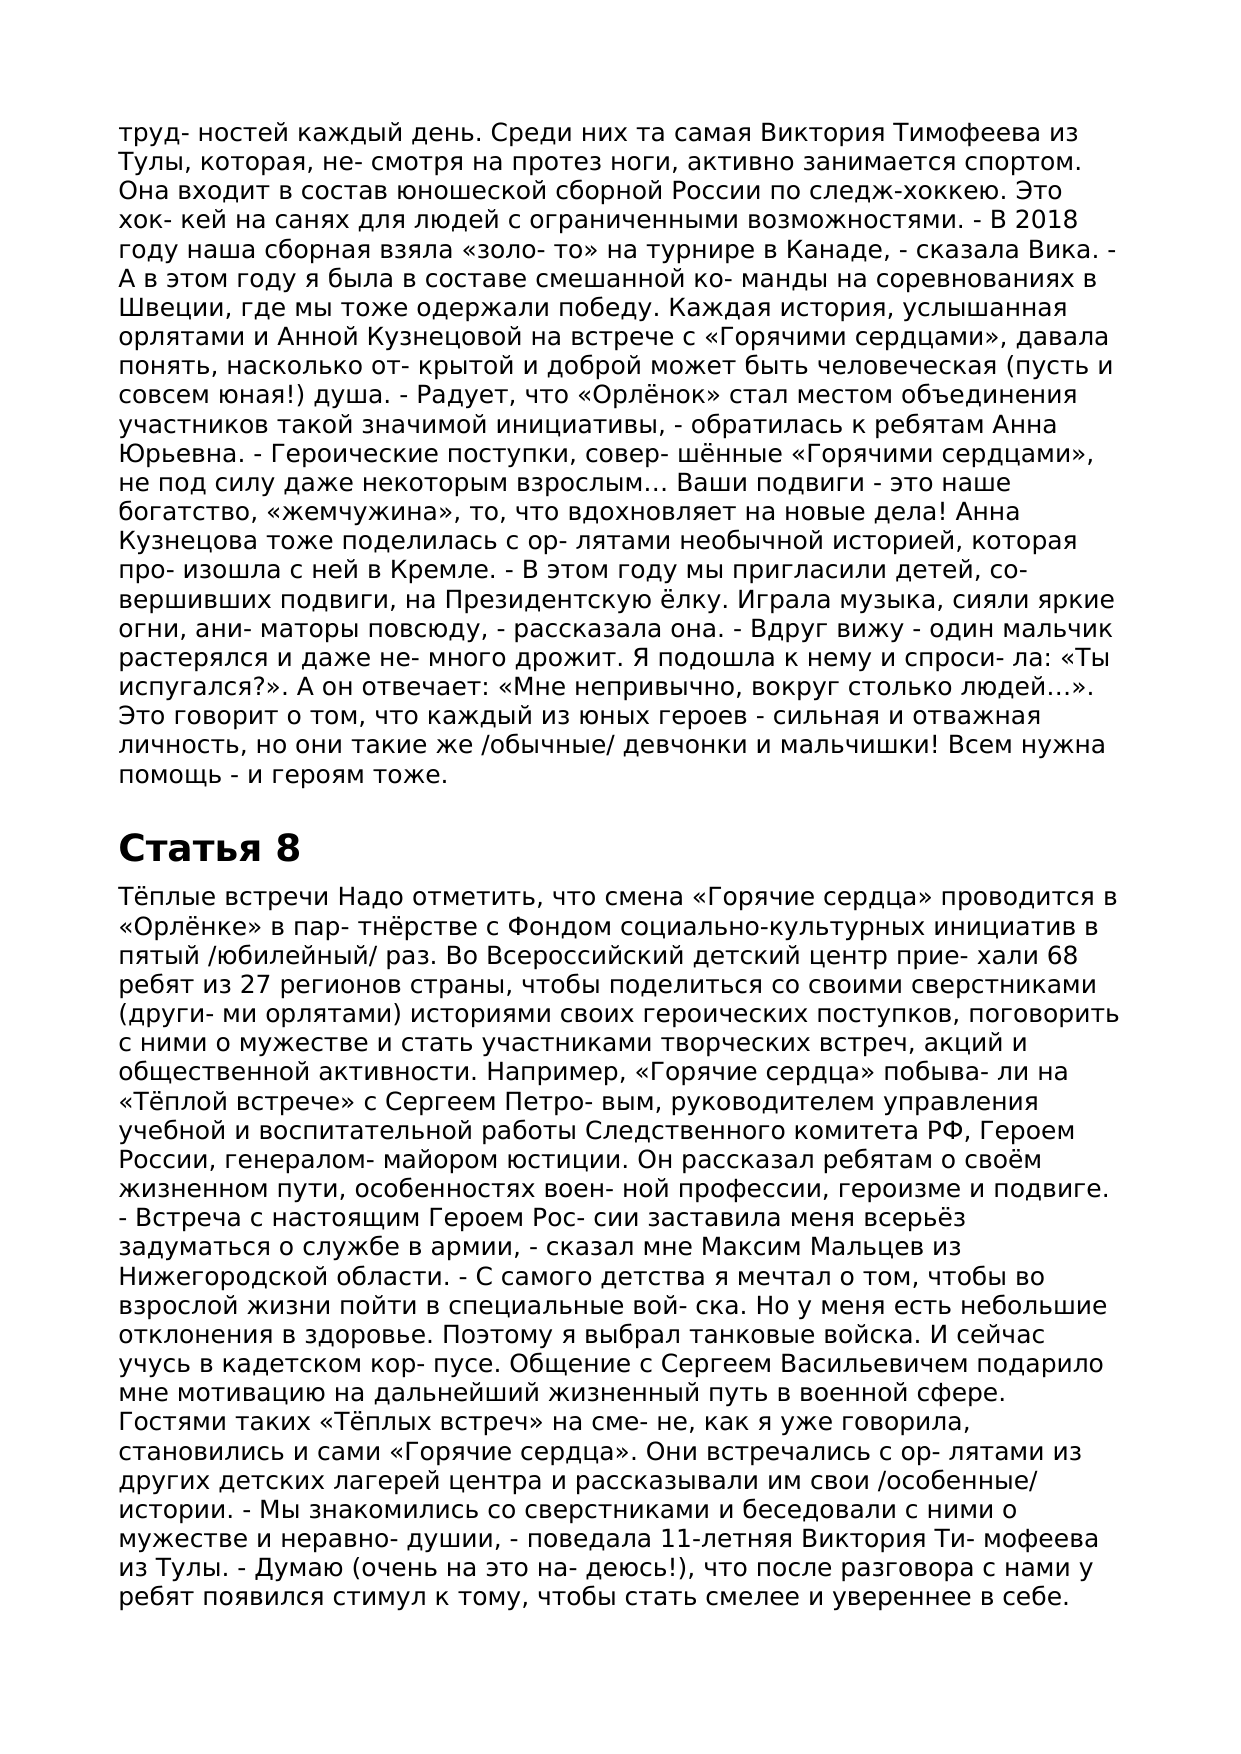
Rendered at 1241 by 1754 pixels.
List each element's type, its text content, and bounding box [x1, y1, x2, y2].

subtitle Статья 8 [118, 826, 1122, 870]
text труд- ностей каждый день. Среди них та самая Виктория Тимофеева из Тулы, которая, не- смотря на протез ноги, активно занимается спортом. Она входит в состав юношеской сборной России по следж-хоккею. Это хок- кей на санях для людей с ограниченными возможностями. - В 2018 году наша сборная взяла «золо- то» на турнире в Канаде, - сказала Вика. - А в этом году я была в составе смешанной ко- манды на соревнованиях в Швеции, где мы тоже одержали победу. Каждая история, услышанная орлятами и Анной Кузнецовой на встрече с «Горячими сердцами», давала понять, насколько от- крытой и доброй может быть человеческая (пусть и совсем юная!) душа. - Радует, что «Орлёнок» стал местом объединения участников такой значимой инициативы, - обратилась к ребятам Анна Юрьевна. - Героические поступки, совер- шённые «Горячими сердцами», не под силу даже некоторым взрослым… Ваши подвиги - это наше богатство, «жемчужина», то, что вдохновляет на новые дела! Анна Кузнецова тоже поделилась с ор- лятами необычной историей, которая про- изошла с ней в Кремле. - В этом году мы пригласили детей, со- вершивших подвиги, на Президентскую ёлку. Играла музыка, сияли яркие огни, ани- маторы повсюду, - рассказала она. - Вдруг вижу - один мальчик растерялся и даже не- много дрожит. Я подошла к нему и спроси- ла: «Ты испугался?». А он отвечает: «Мне непривычно, вокруг столько людей…». Это говорит о том, что каждый из юных героев - сильная и отважная личность, но они такие же /обычные/ девчонки и мальчишки! Всем нужна помощь - и героям тоже. [118, 118, 1122, 789]
text Тёплые встречи Надо отметить, что смена «Горячие сердца» проводится в «Орлёнке» в пар- тнёрстве с Фондом социально-культурных инициатив в пятый /юбилейный/ раз. Во Всероссийский детский центр прие- хали 68 ребят из 27 регионов страны, чтобы поделиться со своими сверстниками (други- ми орлятами) историями своих героических поступков, поговорить с ними о мужестве и стать участниками творческих встреч, акций и общественной активности. Например, «Горячие сердца» побыва- ли на «Тёплой встрече» с Сергеем Петро- вым, руководителем управления учебной и воспитательной работы Следственного комитета РФ, Героем России, генералом- майором юстиции. Он рассказал ребятам о своём жизненном пути, особенностях воен- ной профессии, героизме и подвиге. - Встреча с настоящим Героем Рос- сии заставила меня всерьёз задуматься о службе в армии, - сказал мне Максим Мальцев из Нижегородской области. - С самого детства я мечтал о том, чтобы во взрослой жизни пойти в специальные вой- ска. Но у меня есть небольшие отклонения в здоровье. Поэтому я выбрал танковые войска. И сейчас учусь в кадетском кор- пусе. Общение с Сергеем Васильевичем подарило мне мотивацию на дальнейший жизненный путь в военной сфере. Гостями таких «Тёплых встреч» на сме- не, как я уже говорила, становились и сами «Горячие сердца». Они встречались с ор- лятами из других детских лагерей центра и рассказывали им свои /особенные/ истории. - Мы знакомились со сверстниками и беседовали с ними о мужестве и неравно- душии, - поведала 11-летняя Виктория Ти- мофеева из Тулы. - Думаю (очень на это на- деюсь!), что после разговора с нами у ребят появился стимул к тому, чтобы стать смелее и увереннее в себе. [118, 883, 1122, 1612]
